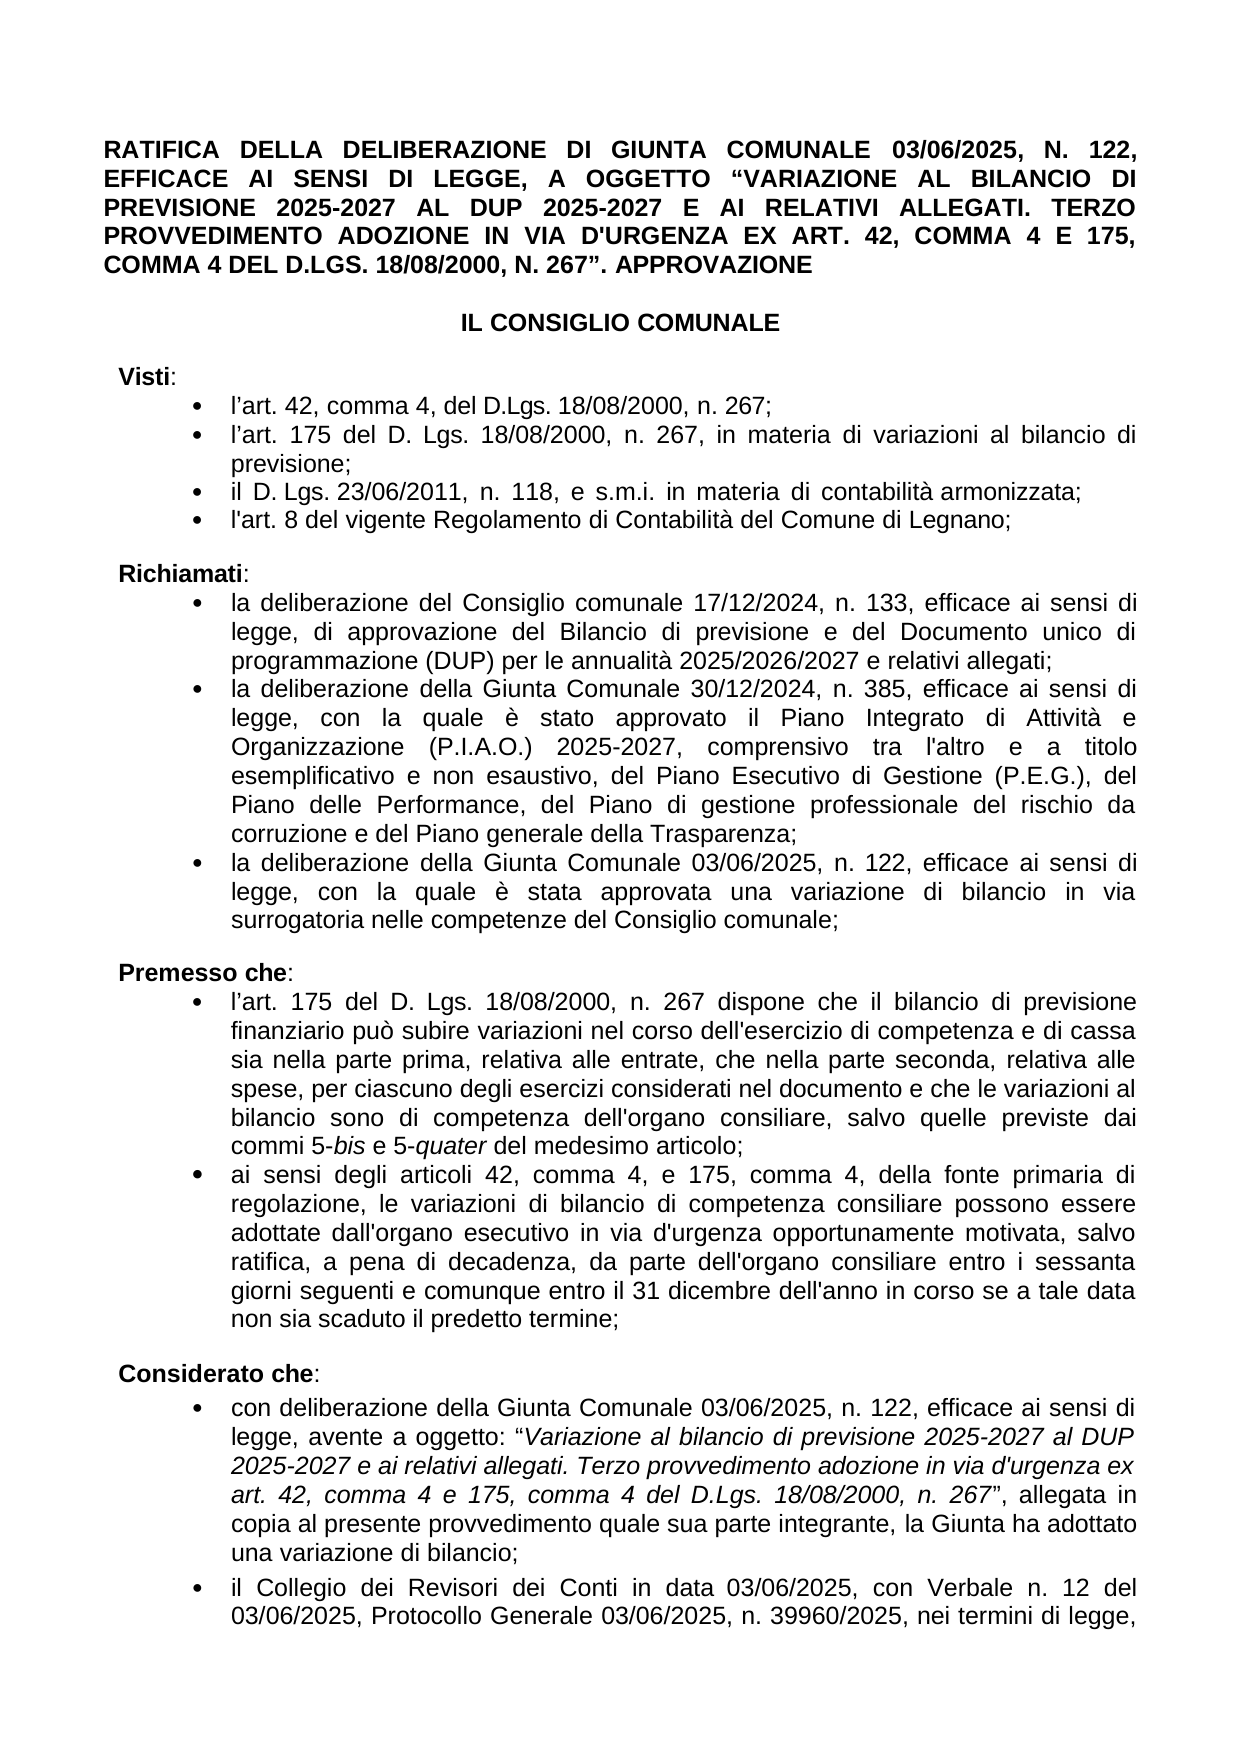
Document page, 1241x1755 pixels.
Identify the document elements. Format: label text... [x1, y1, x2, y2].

list ai sensi degli articoli 42, comma 4, e 175, comma 4, della fonte primaria di regolazione, le variazioni di bilancio di competenza consiliare possono essere adottate dall'organo esecutivo in via d'urgenza opportunamente motivata, salvo ratifica, a pena di decadenza, da parte dell'organo consiliare entro i sessanta giorni seguenti e comunque entro il 31 dicembre dell'anno in corso se a tale data non sia scaduto il predetto termine; [193, 1161, 1137, 1334]
list l'art. 8 del vigente Regolamento di Contabilità del Comune di Legnano; [193, 507, 1137, 534]
list il D. Lgs. 23/06/2011, n. 118, e s.m.i. in materia di contabilità armonizzata; [193, 478, 1137, 507]
subtitle IL CONSIGLIO COMUNALE [103, 308, 1137, 336]
subtitle Considerato che: [118, 1359, 1137, 1388]
subtitle Visti: [118, 364, 1137, 391]
text RATIFICA DELLA DELIBERAZIONE DI GIUNTA COMUNALE 03/06/2025, N. 122, EFFICACE AI SENSI DI LEGGE, A OGGETTO “VARIAZIONE AL BILANCIO DI PREVISIONE 2025-2027 AL DUP 2025-2027 E AI RELATIVI ALLEGATI. TERZO PROVVEDIMENTO ADOZIONE IN VIA D'URGENZA EX ART. 42, COMMA 4 E 175, COMMA 4 DEL D.LGS. 18/08/2000, N. 267”. APPROVAZIONE [103, 135, 1137, 279]
list la deliberazione del Consiglio comunale 17/12/2024, n. 133, efficace ai sensi di legge, di approvazione del Bilancio di previsione e del Documento unico di programmazione (DUP) per le annualità 2025/2026/2027 e relativi allegati; [193, 588, 1137, 675]
list con deliberazione della Giunta Comunale 03/06/2025, n. 122, efficace ai sensi di legge, avente a oggetto: “Variazione al bilancio di previsione 2025-2027 al DUP 2025-2027 e ai relativi allegati. Terzo provvedimento adozione in via d'urgenza ex art. 42, comma 4 e 175, comma 4 del D.Lgs. 18/08/2000, n. 267”, allegata in copia al presente provvedimento quale sua parte integrante, la Giunta ha adottato una variazione di bilancio; [193, 1394, 1137, 1567]
list l’art. 175 del D. Lgs. 18/08/2000, n. 267, in materia di variazioni al bilancio di previsione; [193, 420, 1137, 478]
list la deliberazione della Giunta Comunale 03/06/2025, n. 122, efficace ai sensi di legge, con la quale è stata approvata una variazione di bilancio in via surrogatoria nelle competenze del Consiglio comunale; [193, 848, 1137, 934]
subtitle Premesso che: [118, 960, 1137, 987]
list l’art. 175 del D. Lgs. 18/08/2000, n. 267 dispone che il bilancio di previsione finanziario può subire variazioni nel corso dell'esercizio di competenza e di cassa sia nella parte prima, relativa alle entrate, che nella parte seconda, relativa alle spese, per ciascuno degli esercizi considerati nel documento e che le variazioni al bilancio sono di competenza dell'organo consiliare, salvo quelle previste dai commi 5-bis e 5-quater del medesimo articolo; [193, 987, 1137, 1161]
subtitle Richiamati: [118, 561, 1137, 588]
list il Collegio dei Revisori dei Conti in data 03/06/2025, con Verbale n. 12 del 03/06/2025, Protocollo Generale 03/06/2025, n. 39960/2025, nei termini di legge, [193, 1573, 1137, 1631]
list l’art. 42, comma 4, del D.Lgs. 18/08/2000, n. 267; [193, 391, 1137, 420]
list la deliberazione della Giunta Comunale 30/12/2024, n. 385, efficace ai sensi di legge, con la quale è stato approvato il Piano Integrato di Attività e Organizzazione (P.I.A.O.) 2025-2027, comprensivo tra l'altro e a titolo esemplificativo e non esaustivo, del Piano Esecutivo di Gestione (P.E.G.), del Piano delle Performance, del Piano di gestione professionale del rischio da corruzione e del Piano generale della Trasparenza; [193, 675, 1137, 848]
